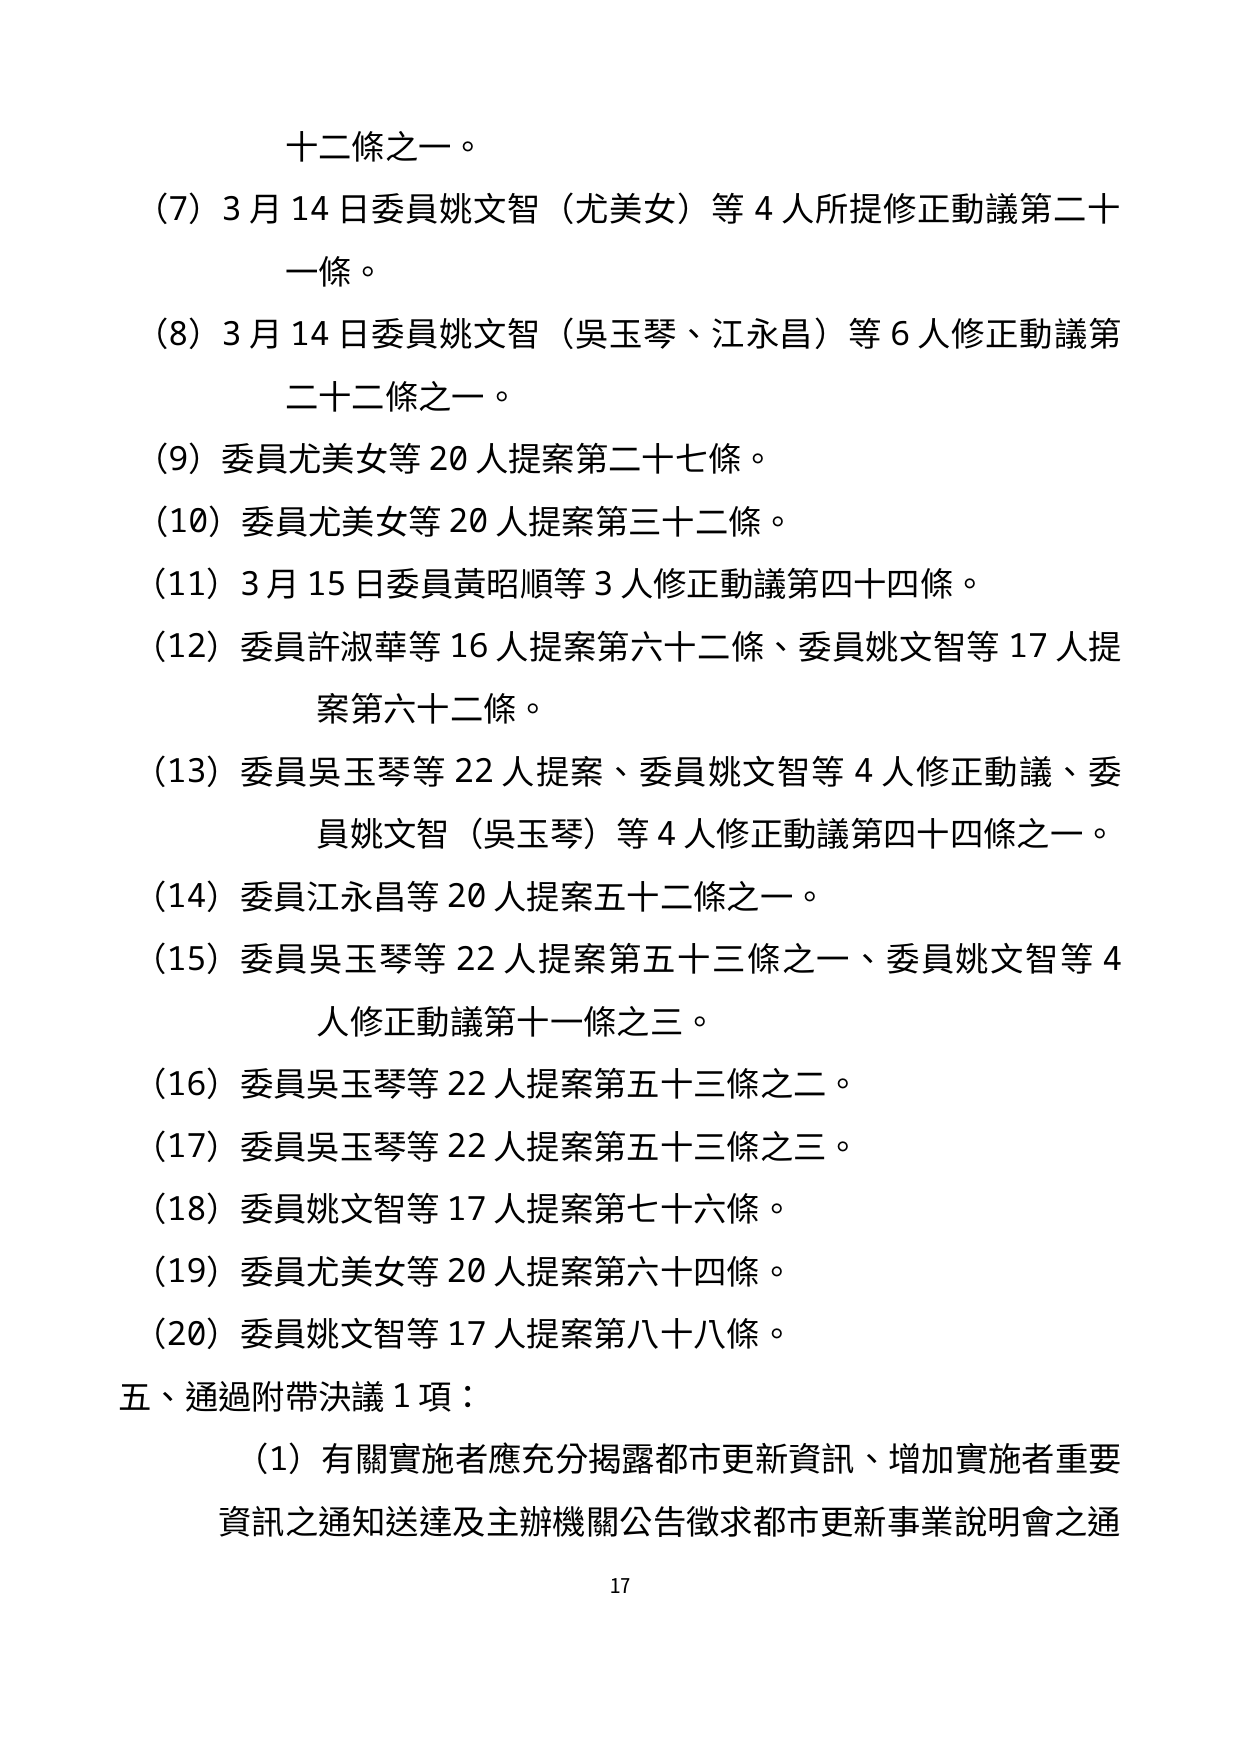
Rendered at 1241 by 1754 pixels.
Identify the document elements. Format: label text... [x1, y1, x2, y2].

list 委員吳玉琴等22人提案、委員姚文智等4人修正動議、委員姚文智（吳玉琴）等4人修正動議第四十四條之一。 [133, 728, 1122, 853]
list 委員吳玉琴等22人提案第五十三條之一、委員姚文智等4人修正動議第十一條之三。 [133, 915, 1122, 1040]
list 十二條之一。 [135, 103, 1122, 165]
list 3月14日委員姚文智（尤美女）等4人所提修正動議第二十一條。 [135, 165, 1122, 290]
list 委員許淑華等16人提案第六十二條、委員姚文智等17人提案第六十二條。 [133, 603, 1122, 728]
list 委員吳玉琴等22人提案第五十三條之二。 [133, 1040, 1122, 1103]
text 有關實施者應充分揭露都市更新資訊、增加實施者重要資訊之通知送達及主辦機關公告徵求都市更新事業說明會之通 [168, 1415, 1122, 1540]
list 委員尤美女等20人提案第三十二條。 [135, 478, 1122, 540]
text 五、通過附帶決議1項： [118, 1353, 1122, 1415]
list 委員姚文智等17人提案第八十八條。 [133, 1290, 1122, 1353]
list 3月14日委員姚文智（吳玉琴、江永昌）等6人修正動議第二十二條之一。 [135, 290, 1122, 415]
list 委員吳玉琴等22人提案第五十三條之三。 [133, 1103, 1122, 1165]
list 委員尤美女等20人提案第六十四條。 [133, 1228, 1122, 1290]
list 委員姚文智等17人提案第七十六條。 [133, 1165, 1122, 1228]
list 委員江永昌等20人提案五十二條之一。 [133, 853, 1122, 915]
list 3月15日委員黃昭順等3人修正動議第四十四條。 [133, 540, 1122, 603]
list 委員尤美女等20人提案第二十七條。 [135, 415, 1122, 478]
